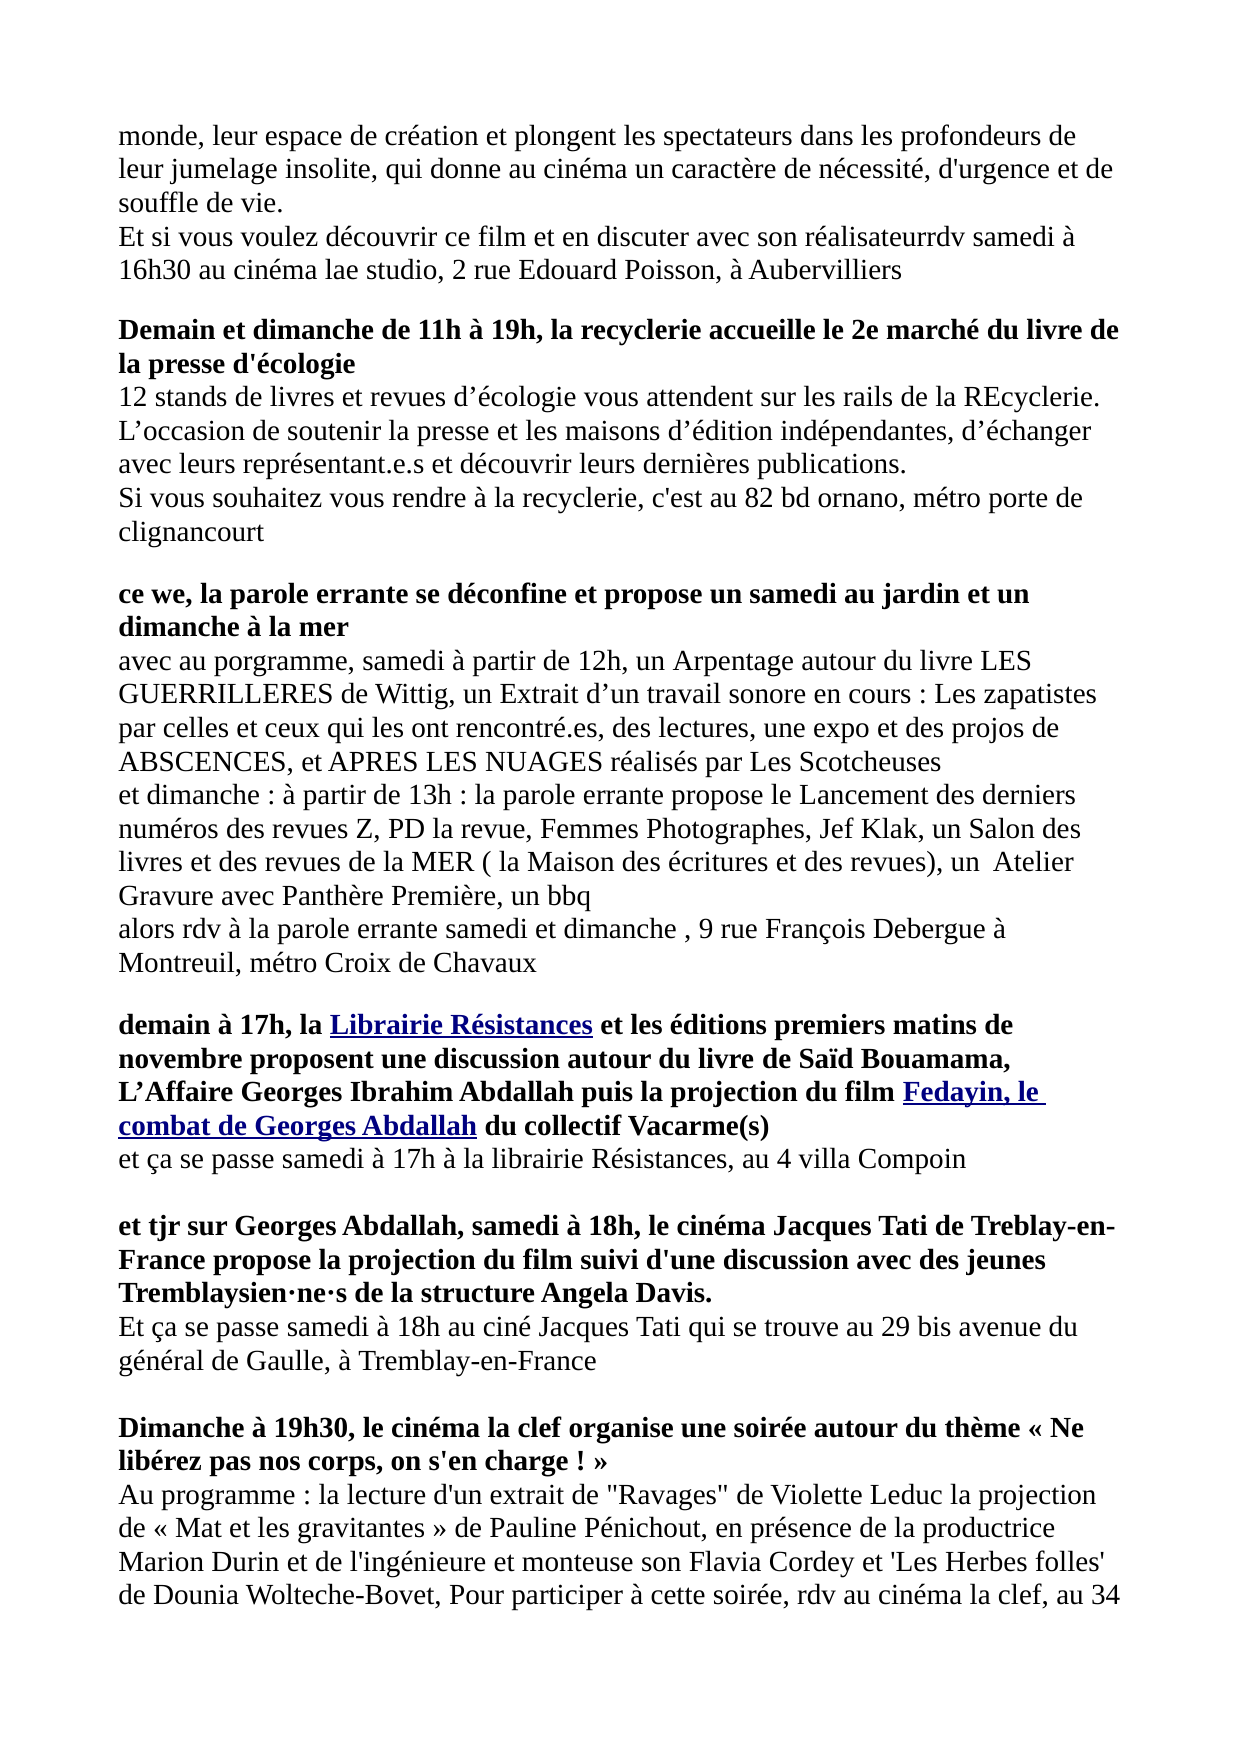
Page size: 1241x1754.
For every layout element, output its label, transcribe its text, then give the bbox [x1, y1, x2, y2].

text Dimanche à 19h30, le cinéma la clef organise une soirée autour du thème « Ne libérez pas nos corps, on s'en charge ! » [118, 1410, 1122, 1477]
text demain à 17h, la Librairie Résistances et les éditions premiers matins de novembre proposent une discussion autour du livre de Saïd Bouamama, L’Affaire Georges Ibrahim Abdallah puis la projection du film Fedayin, le combat de Georges Abdallah du collectif Vacarme(s) [118, 1007, 1122, 1141]
text Demain et dimanche de 11h à 19h, la recyclerie accueille le 2e marché du livre de la presse d'écologie [118, 312, 1122, 379]
text avec au porgramme, samedi à partir de 12h, un Arpentage autour du livre LES GUERRILLERES de Wittig, un Extrait d’un travail sonore en cours : Les zapatistes par celles et ceux qui les ont rencontré.es, des lectures, une expo et des projos de ABSCENCES, et APRES LES NUAGES réalisés par Les Scotcheuses [118, 643, 1122, 777]
text Et ça se passe samedi à 18h au ciné Jacques Tati qui se trouve au 29 bis avenue du général de Gaulle, à Tremblay-en-France [118, 1309, 1122, 1376]
text Au programme : la lecture d'un extrait de "Ravages" de Violette Leduc la projection de « Mat et les gravitantes » de Pauline Pénichout, en présence de la productrice Marion Durin et de l'ingénieure et monteuse son Flavia Cordey et 'Les Herbes folles' de Dounia Wolteche-Bovet, Pour participer à cette soirée, rdv au cinéma la clef, au 34 [118, 1477, 1122, 1611]
text et dimanche : à partir de 13h : la parole errante propose le Lancement des derniers numéros des revues Z, PD la revue, Femmes Photographes, Jef Klak, un Salon des livres et des revues de la MER ( la Maison des écritures et des revues), un Atelier Gravure avec Panthère Première, un bbq [118, 777, 1122, 911]
text Et si vous voulez découvrir ce film et en discuter avec son réalisateurrdv samedi à 16h30 au cinéma lae studio, 2 rue Edouard Poisson, à Aubervilliers [118, 219, 1122, 286]
text alors rdv à la parole errante samedi et dimanche , 9 rue François Debergue à Montreuil, métro Croix de Chavaux [118, 911, 1122, 978]
text monde, leur espace de création et plongent les spectateurs dans les profondeurs de leur jumelage insolite, qui donne au cinéma un caractère de nécessité, d'urgence et de souffle de vie. [118, 118, 1122, 219]
text 12 stands de livres et revues d’écologie vous attendent sur les rails de la REcyclerie. L’occasion de soutenir la presse et les maisons d’édition indépendantes, d’échanger avec leurs représentant.e.s et découvrir leurs dernières publications. [118, 379, 1122, 480]
text et ça se passe samedi à 17h à la librairie Résistances, au 4 villa Compoin [118, 1141, 1122, 1175]
text ce we, la parole errante se déconfine et propose un samedi au jardin et un dimanche à la mer [118, 576, 1122, 643]
text Si vous souhaitez vous rendre à la recyclerie, c'est au 82 bd ornano, métro porte de clignancourt [118, 480, 1122, 547]
text et tjr sur Georges Abdallah, samedi à 18h, le cinéma Jacques Tati de Treblay-en-France propose la projection du film suivi d'une discussion avec des jeunes Tremblaysien·ne·s de la structure Angela Davis. [118, 1208, 1122, 1309]
